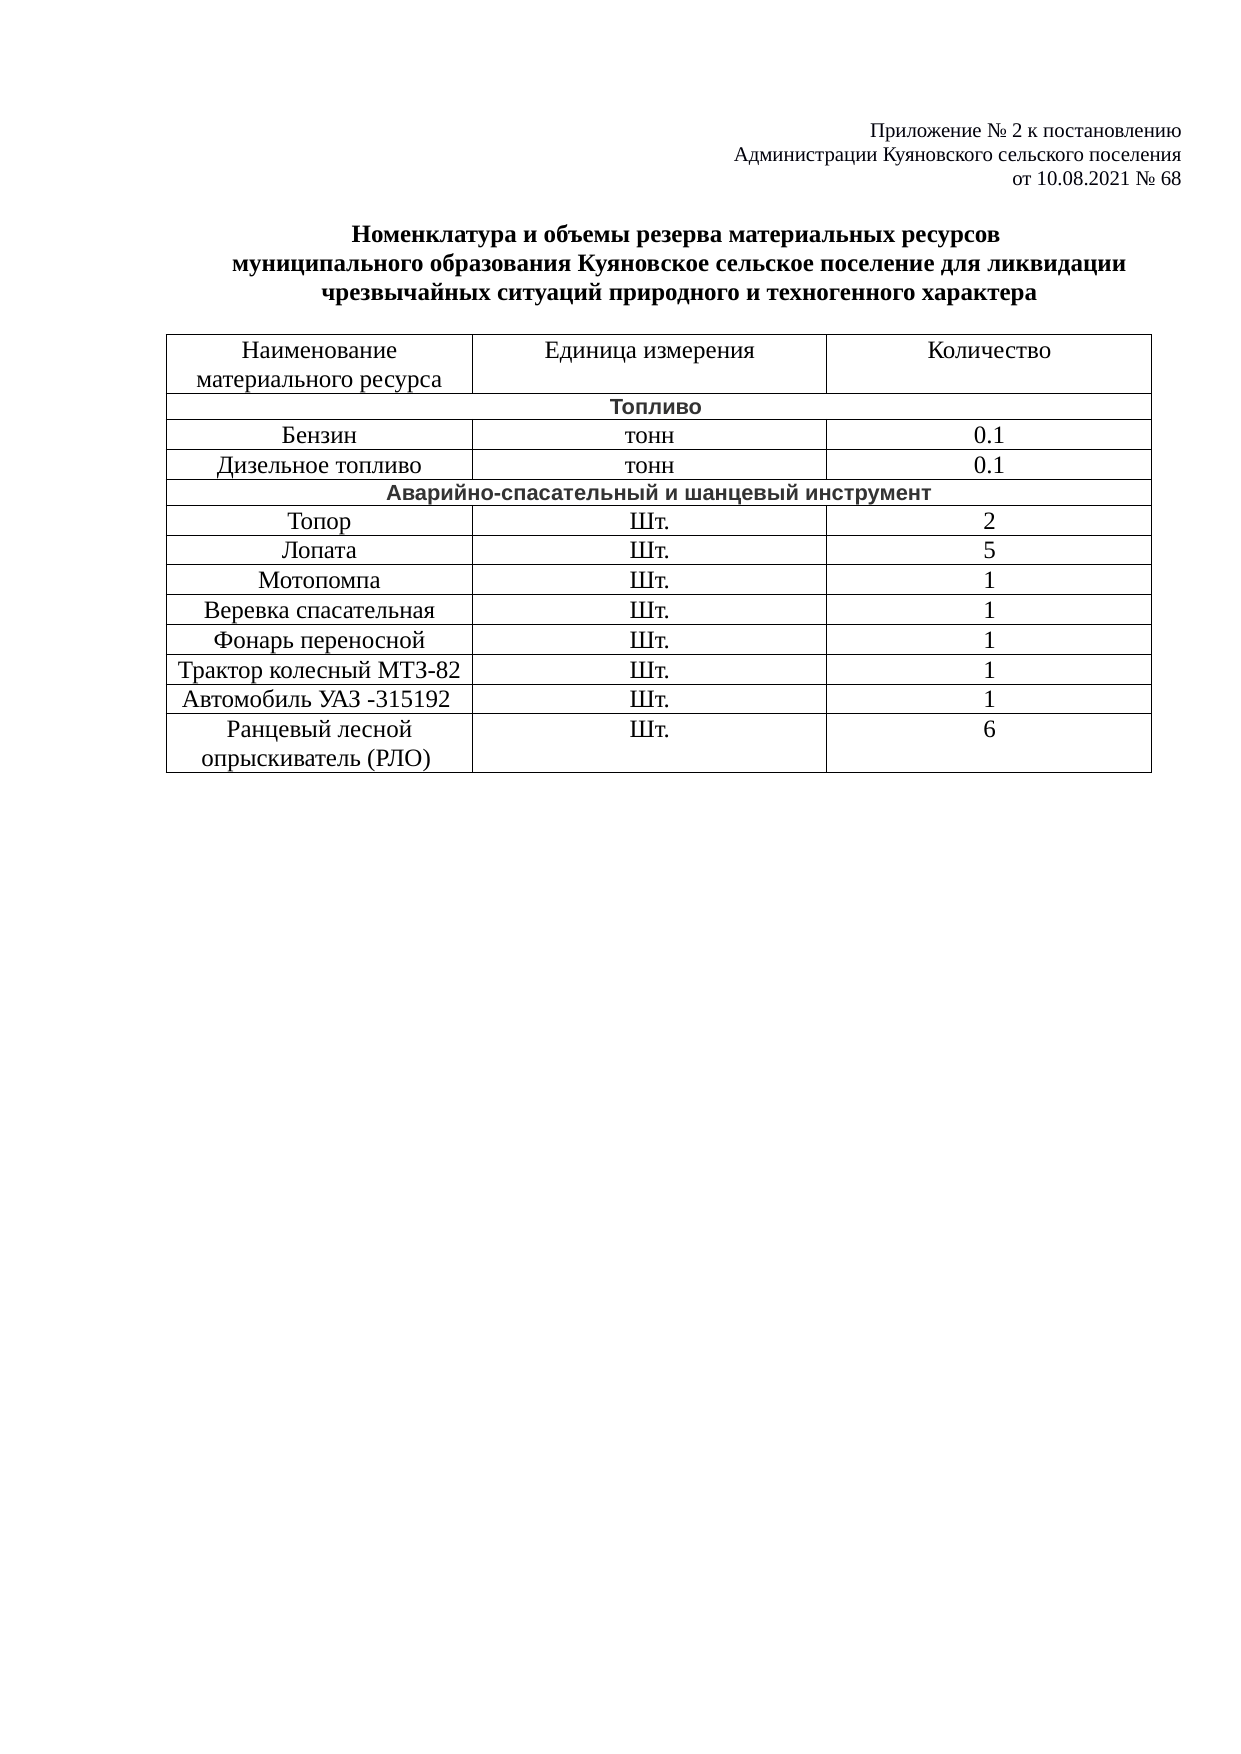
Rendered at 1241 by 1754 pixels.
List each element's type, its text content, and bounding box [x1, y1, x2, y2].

table_cell 1 [827, 595, 1151, 624]
table_cell Аварийно-спасательный и шанцевый инструмент [167, 480, 1151, 505]
table_cell Дизельное топливо [167, 450, 472, 478]
table_cell Шт. [473, 536, 826, 564]
table_cell Мотопомпа [167, 565, 472, 594]
table_cell тонн [473, 420, 826, 449]
table_cell Веревка спасательная [167, 595, 472, 624]
table_cell тонн [473, 450, 826, 478]
table_cell 1 [827, 565, 1151, 594]
table_cell 6 [827, 714, 1151, 772]
table_cell Шт. [473, 655, 826, 683]
table_cell Лопата [167, 536, 472, 564]
table_cell 1 [827, 655, 1151, 683]
table_header Наименование материального ресурса [167, 335, 472, 393]
text Администрации Куяновского сельского поселения [177, 142, 1181, 166]
table_cell Шт. [473, 685, 826, 713]
table_cell Топор [167, 506, 472, 534]
table_cell Шт. [473, 625, 826, 654]
table_cell Шт. [473, 506, 826, 534]
table_cell Шт. [473, 714, 826, 772]
table_cell Шт. [473, 595, 826, 624]
table_cell 1 [827, 625, 1151, 654]
table_header Количество [827, 335, 1151, 393]
table_cell Фонарь переносной [167, 625, 472, 654]
table_cell Бензин [167, 420, 472, 449]
table_cell Трактор колесный МТЗ-82 [167, 655, 472, 683]
table_cell 5 [827, 536, 1151, 564]
text от 10.08.2021 № 68 [177, 166, 1181, 190]
table_cell Топливо [167, 394, 1151, 419]
table_header Единица измерения [473, 335, 826, 393]
table_cell Автомобиль УАЗ -315192 [167, 685, 472, 713]
text Номенклатура и объемы резерва материальных ресурсов [177, 219, 1181, 248]
table_cell 2 [827, 506, 1151, 534]
text муниципального образования Куяновское сельское поселение для ликвидации чрезвычайных ситуаций природного и техногенного характера [177, 248, 1181, 305]
table_cell 1 [827, 685, 1151, 713]
table_cell Ранцевый лесной опрыскиватель (РЛО) [167, 714, 472, 772]
table_cell Шт. [473, 565, 826, 594]
table_cell 0,1 [827, 420, 1151, 449]
table_cell 0,1 [827, 450, 1151, 478]
text Приложение № 2 к постановлению [177, 118, 1181, 142]
